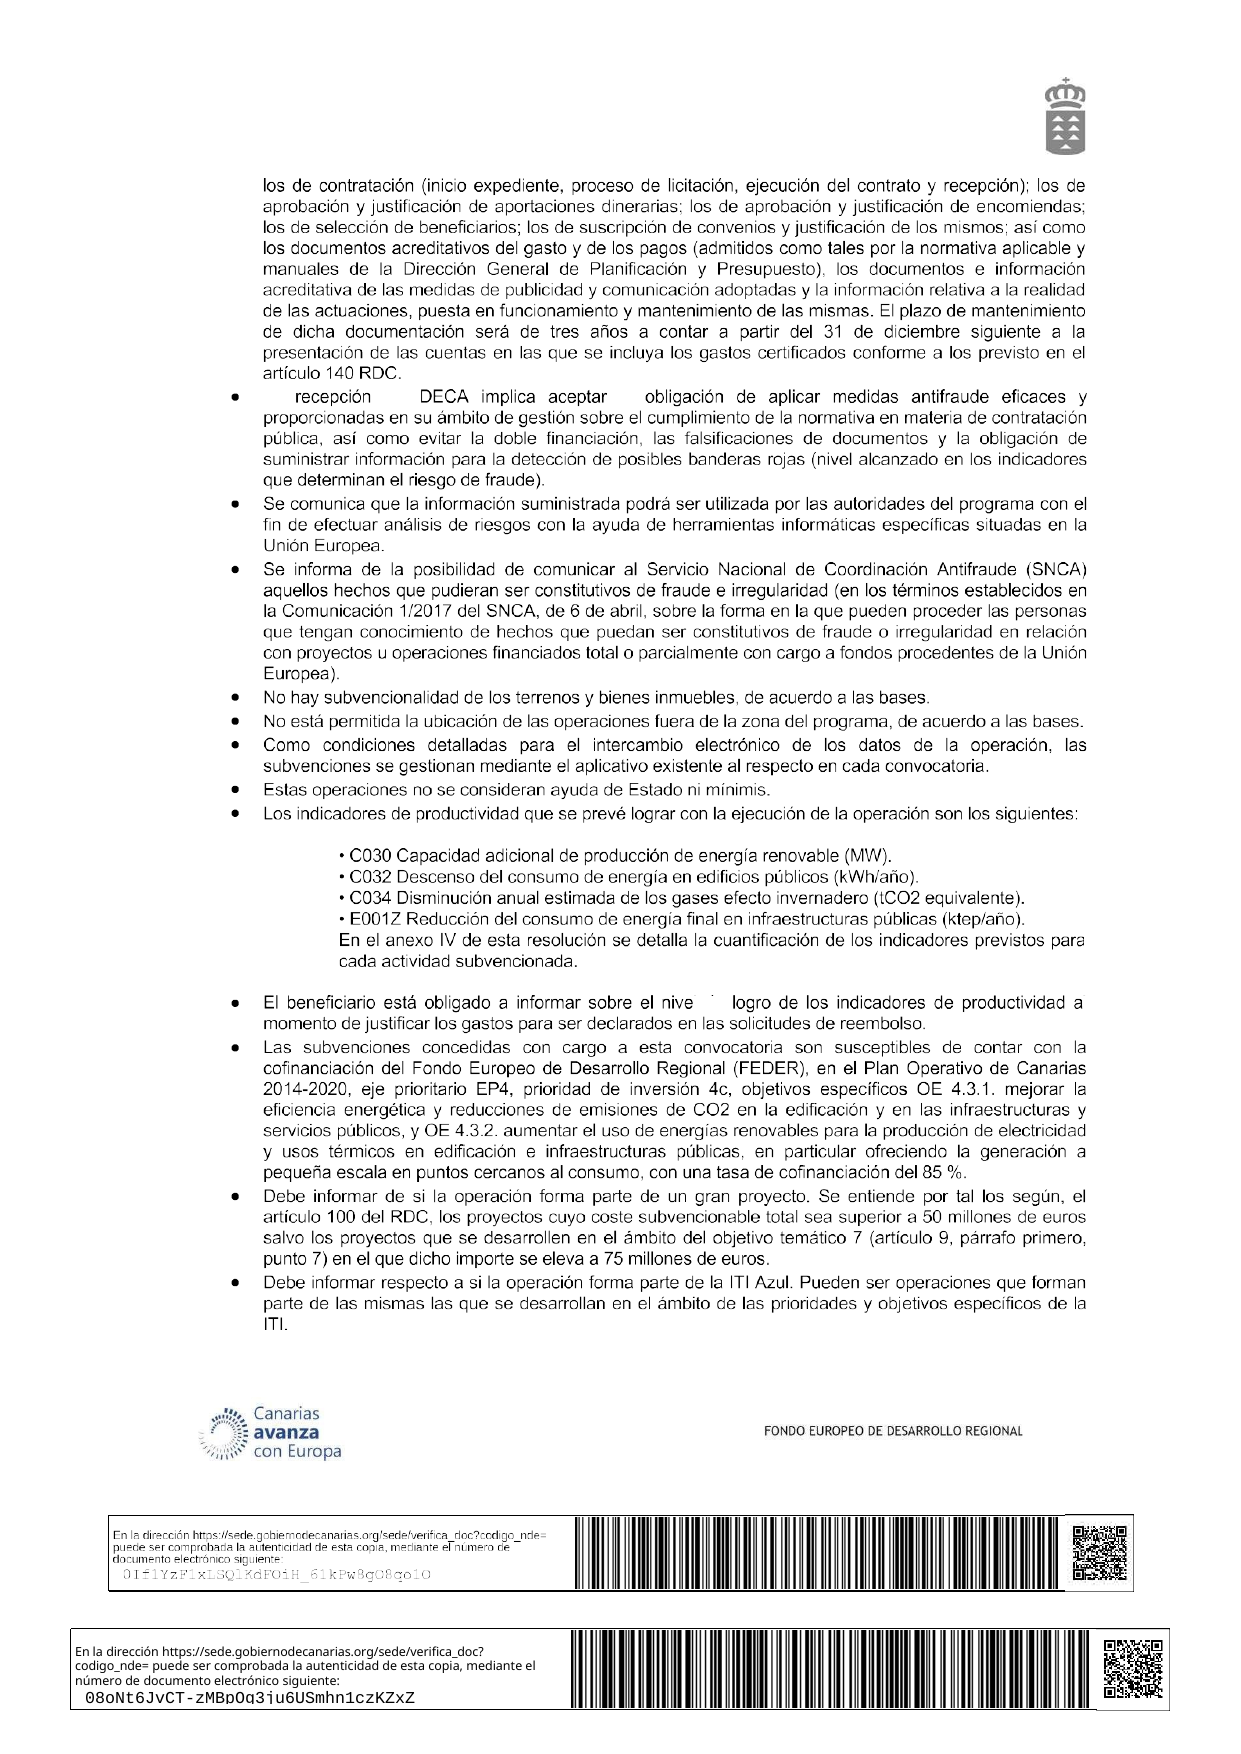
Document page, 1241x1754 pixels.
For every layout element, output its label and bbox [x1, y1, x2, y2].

picture [263, 389, 1087, 823]
picture [263, 995, 1086, 1330]
picture [1065, 1514, 1134, 1592]
picture [263, 178, 1085, 379]
picture [113, 1530, 546, 1583]
picture [571, 1630, 1089, 1708]
picture [1045, 77, 1086, 155]
picture [1096, 1628, 1170, 1711]
picture [339, 848, 1084, 967]
picture [198, 1397, 1023, 1464]
picture [575, 1517, 1058, 1589]
